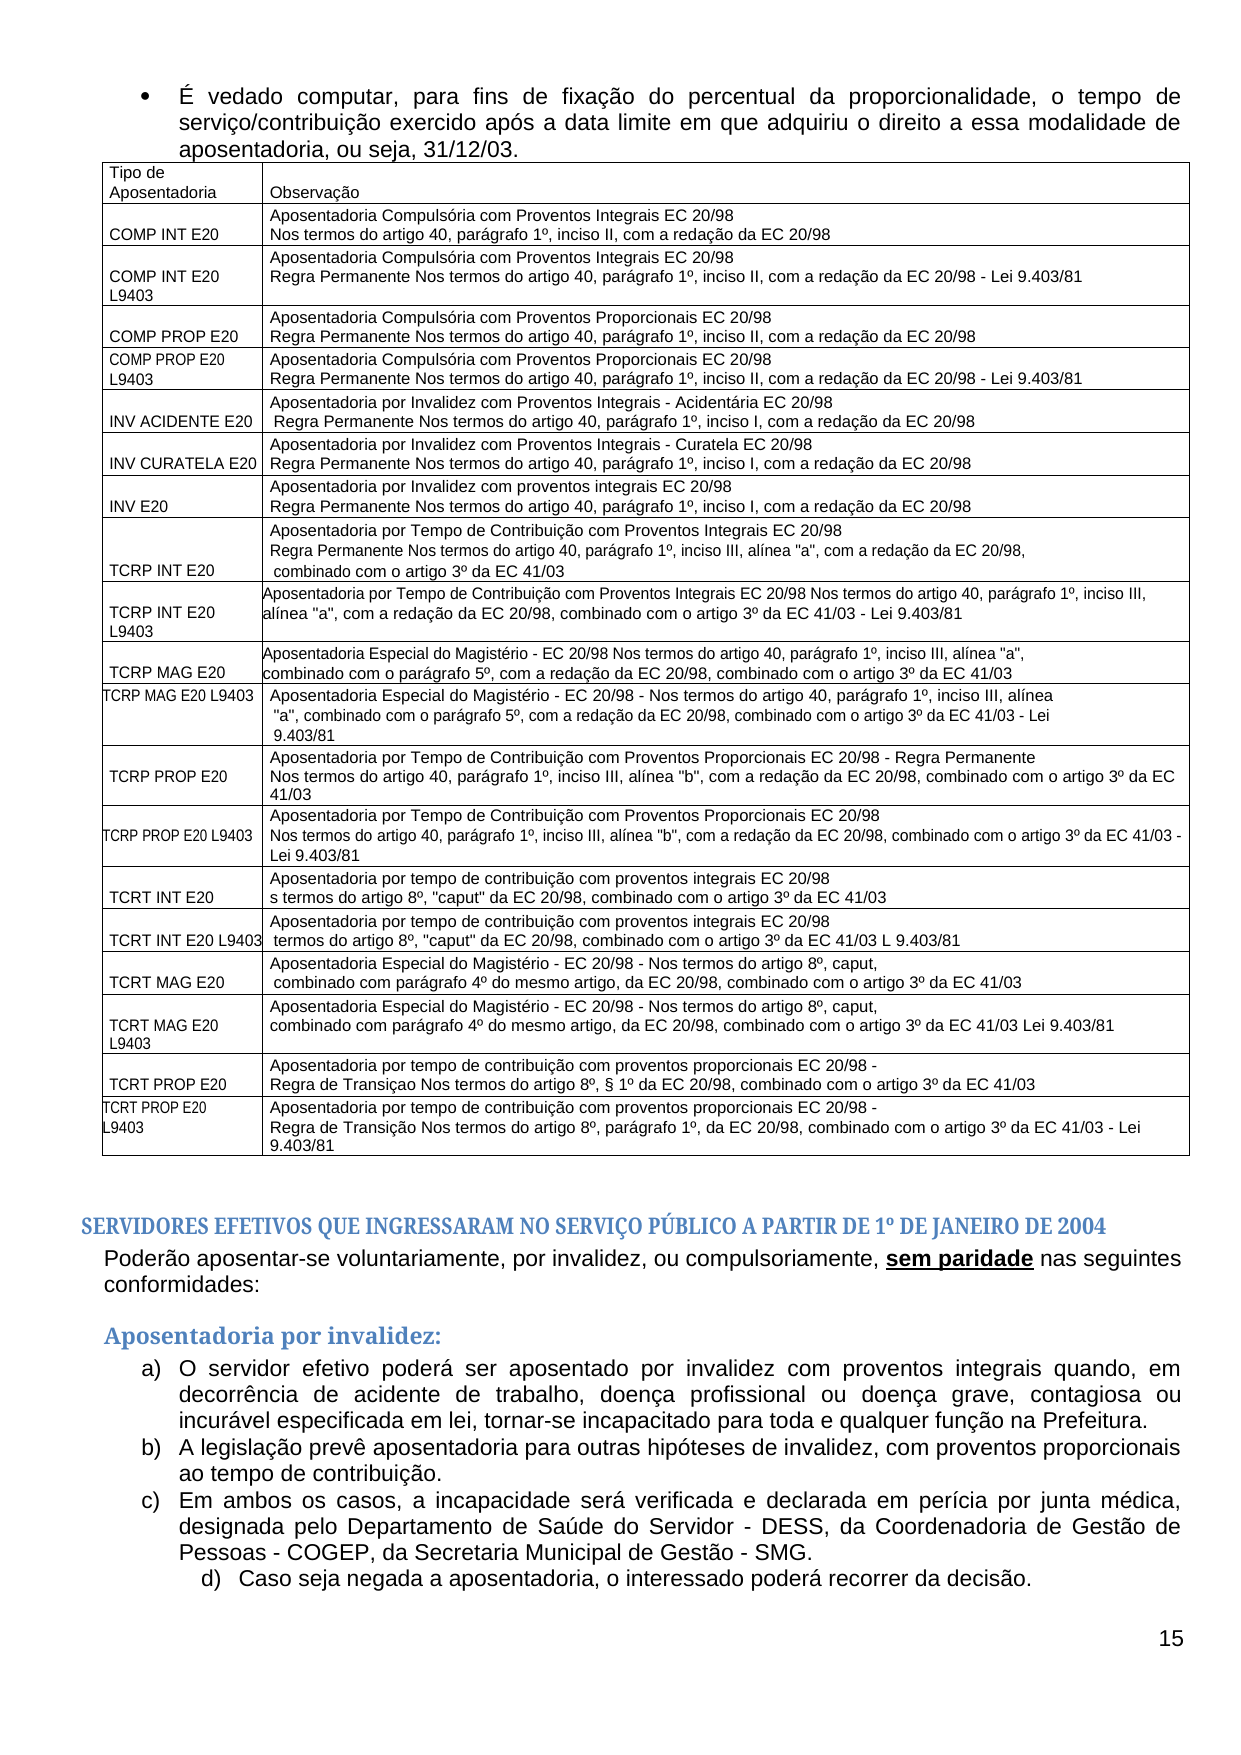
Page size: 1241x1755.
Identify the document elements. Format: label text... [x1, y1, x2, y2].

list É vedado computar, para fins de fixação do percentual da proporcionalidade, o tempo de serviço/contribuição exercido após a data limite em que adquiriu o direito a essa modalidade de aposentadoria, ou seja, 31/12/03. [141, 83, 1182, 162]
table_cell Aposentadoria por tempo de contribuição com proventos integrais EC 20/98 s termos do artigo 8º, "caput" da EC 20/98, combinado com o artigo 3º da EC 41/03 [263, 867, 1189, 908]
table_cell TCRT INT E20 L9403 [103, 909, 262, 951]
table_cell Aposentadoria Especial do Magistério - EC 20/98 - Nos termos do artigo 40, parágrafo 1º, inciso III, alínea "a", combinado com o parágrafo 5º, com a redação da EC 20/98, combinado com o artigo 3º da EC 41/03 - Lei 9.403/81 [263, 684, 1189, 745]
table_cell TCRT PROP E20 L9403 [103, 1097, 262, 1155]
table_cell INV E20 [103, 476, 262, 517]
table_cell TCRT PROP E20 [103, 1054, 262, 1096]
table_cell Aposentadoria Especial do Magistério - EC 20/98 Nos termos do artigo 40, parágrafo 1º, inciso III, alínea "a", combinado com o parágrafo 5º, com a redação da EC 20/98, combinado com o artigo 3º da EC 41/03 [263, 642, 1189, 683]
table_cell TCRT MAG E20 [103, 952, 262, 993]
list Em ambos os casos, a incapacidade será verificada e declarada em perícia por junta médica, designada pelo Departamento de Saúde do Servidor - DESS, da Coordenadoria de Gestão de Pessoas - COGEP, da Secretaria Municipal de Gestão - SMG. [141, 1487, 1182, 1566]
table_cell Aposentadoria Compulsória com Proventos Proporcionais EC 20/98 Regra Permanente Nos termos do artigo 40, parágrafo 1º, inciso II, com a redação da EC 20/98 - Lei 9.403/81 [263, 348, 1189, 389]
table_header Observação [263, 163, 1189, 203]
table_cell Aposentadoria por Tempo de Contribuição com Proventos Proporcionais EC 20/98 Nos termos do artigo 40, parágrafo 1º, inciso III, alínea "b", com a redação da EC 20/98, combinado com o artigo 3º da EC 41/03 - Lei 9.403/81 [263, 806, 1189, 866]
table_cell Aposentadoria por Invalidez com proventos integrais EC 20/98 Regra Permanente Nos termos do artigo 40, parágrafo 1º, inciso I, com a redação da EC 20/98 [263, 476, 1189, 517]
table_cell Aposentadoria por Invalidez com Proventos Integrais - Curatela EC 20/98 Regra Permanente Nos termos do artigo 40, parágrafo 1º, inciso I, com a redação da EC 20/98 [263, 433, 1189, 474]
text conformidades: [103, 1271, 1228, 1298]
list O servidor efetivo poderá ser aposentado por invalidez com proventos integrais quando, em decorrência de acidente de trabalho, doença profissional ou doença grave, contagiosa ou incurável especificada em lei, tornar-se incapacitado para toda e qualquer função na Prefeitura. [141, 1355, 1182, 1434]
list A legislação prevê aposentadoria para outras hipóteses de invalidez, com proventos proporcionais ao tempo de contribuição. [141, 1434, 1182, 1487]
table_cell Aposentadoria Especial do Magistério - EC 20/98 - Nos termos do artigo 8º, caput, combinado com parágrafo 4º do mesmo artigo, da EC 20/98, combinado com o artigo 3º da EC 41/03 [263, 952, 1189, 993]
table_cell COMP PROP E20 L9403 [103, 348, 262, 389]
table_cell TCRT MAG E20 L9403 [103, 995, 262, 1053]
table_cell COMP PROP E20 [103, 306, 262, 347]
table_cell TCRP PROP E20 [103, 746, 262, 804]
table_cell INV CURATELA E20 [103, 433, 262, 474]
table_cell TCRP PROP E20 L9403 [103, 806, 262, 866]
table_cell Aposentadoria por Tempo de Contribuição com Proventos Integrais EC 20/98 Regra Permanente Nos termos do artigo 40, parágrafo 1º, inciso III, alínea "a", com a redação da EC 20/98, combinado com o artigo 3º da EC 41/03 [263, 518, 1189, 581]
table_cell COMP INT E20 L9403 [103, 246, 262, 304]
table_cell Aposentadoria por tempo de contribuição com proventos proporcionais EC 20/98 - Regra de Transição Nos termos do artigo 8º, parágrafo 1º, da EC 20/98, combinado com o artigo 3º da EC 41/03 - Lei 9.403/81 [263, 1097, 1189, 1155]
table_cell TCRP MAG E20 L9403 [103, 684, 262, 745]
table_cell Aposentadoria por Tempo de Contribuição com Proventos Integrais EC 20/98 Nos termos do artigo 40, parágrafo 1º, inciso III, alínea "a", com a redação da EC 20/98, combinado com o artigo 3º da EC 41/03 - Lei 9.403/81 [263, 582, 1189, 641]
table_cell Aposentadoria Compulsória com Proventos Integrais EC 20/98 Regra Permanente Nos termos do artigo 40, parágrafo 1º, inciso II, com a redação da EC 20/98 - Lei 9.403/81 [263, 246, 1189, 304]
table_cell Aposentadoria Compulsória com Proventos Integrais EC 20/98 Nos termos do artigo 40, parágrafo 1º, inciso II, com a redação da EC 20/98 [263, 204, 1189, 245]
table_cell Aposentadoria Compulsória com Proventos Proporcionais EC 20/98 Regra Permanente Nos termos do artigo 40, parágrafo 1º, inciso II, com a redação da EC 20/98 [263, 306, 1189, 347]
table_cell Aposentadoria por Invalidez com Proventos Integrais - Acidentária EC 20/98 Regra Permanente Nos termos do artigo 40, parágrafo 1º, inciso I, com a redação da EC 20/98 [263, 390, 1189, 432]
table_cell TCRP INT E20 [103, 518, 262, 581]
table_cell TCRP INT E20 L9403 [103, 582, 262, 641]
subtitle Aposentadoria por invalidez: [103, 1319, 1228, 1351]
list Caso seja negada a aposentadoria, o interessado poderá recorrer da decisão. [201, 1566, 1228, 1592]
table_cell TCRT INT E20 [103, 867, 262, 908]
text Poderão aposentar-se voluntariamente, por invalidez, ou compulsoriamente, sem paridade nas seguintes [103, 1246, 1228, 1271]
table_header Tipo de Aposentadoria [103, 163, 262, 203]
table_cell Aposentadoria por tempo de contribuição com proventos proporcionais EC 20/98 - Regra de Transiçao Nos termos do artigo 8º, § 1º da EC 20/98, combinado com o artigo 3º da EC 41/03 [263, 1054, 1189, 1096]
table_cell Aposentadoria por Tempo de Contribuição com Proventos Proporcionais EC 20/98 - Regra Permanente Nos termos do artigo 40, parágrafo 1º, inciso III, alínea "b", com a redação da EC 20/98, combinado com o artigo 3º da EC 41/03 [263, 746, 1189, 804]
table_cell TCRP MAG E20 [103, 642, 262, 683]
subtitle SERVIDORES EFETIVOS QUE INGRESSARAM NO SERVIÇO PÚBLICO A PARTIR DE 1º DE JANEIRO DE 2004 [81, 1210, 1167, 1241]
table_cell Aposentadoria por tempo de contribuição com proventos integrais EC 20/98 termos do artigo 8º, "caput" da EC 20/98, combinado com o artigo 3º da EC 41/03 L 9.403/81 [263, 909, 1189, 951]
table_cell COMP INT E20 [103, 204, 262, 245]
table_cell INV ACIDENTE E20 [103, 390, 262, 432]
table_cell Aposentadoria Especial do Magistério - EC 20/98 - Nos termos do artigo 8º, caput, combinado com parágrafo 4º do mesmo artigo, da EC 20/98, combinado com o artigo 3º da EC 41/03 Lei 9.403/81 [263, 995, 1189, 1053]
